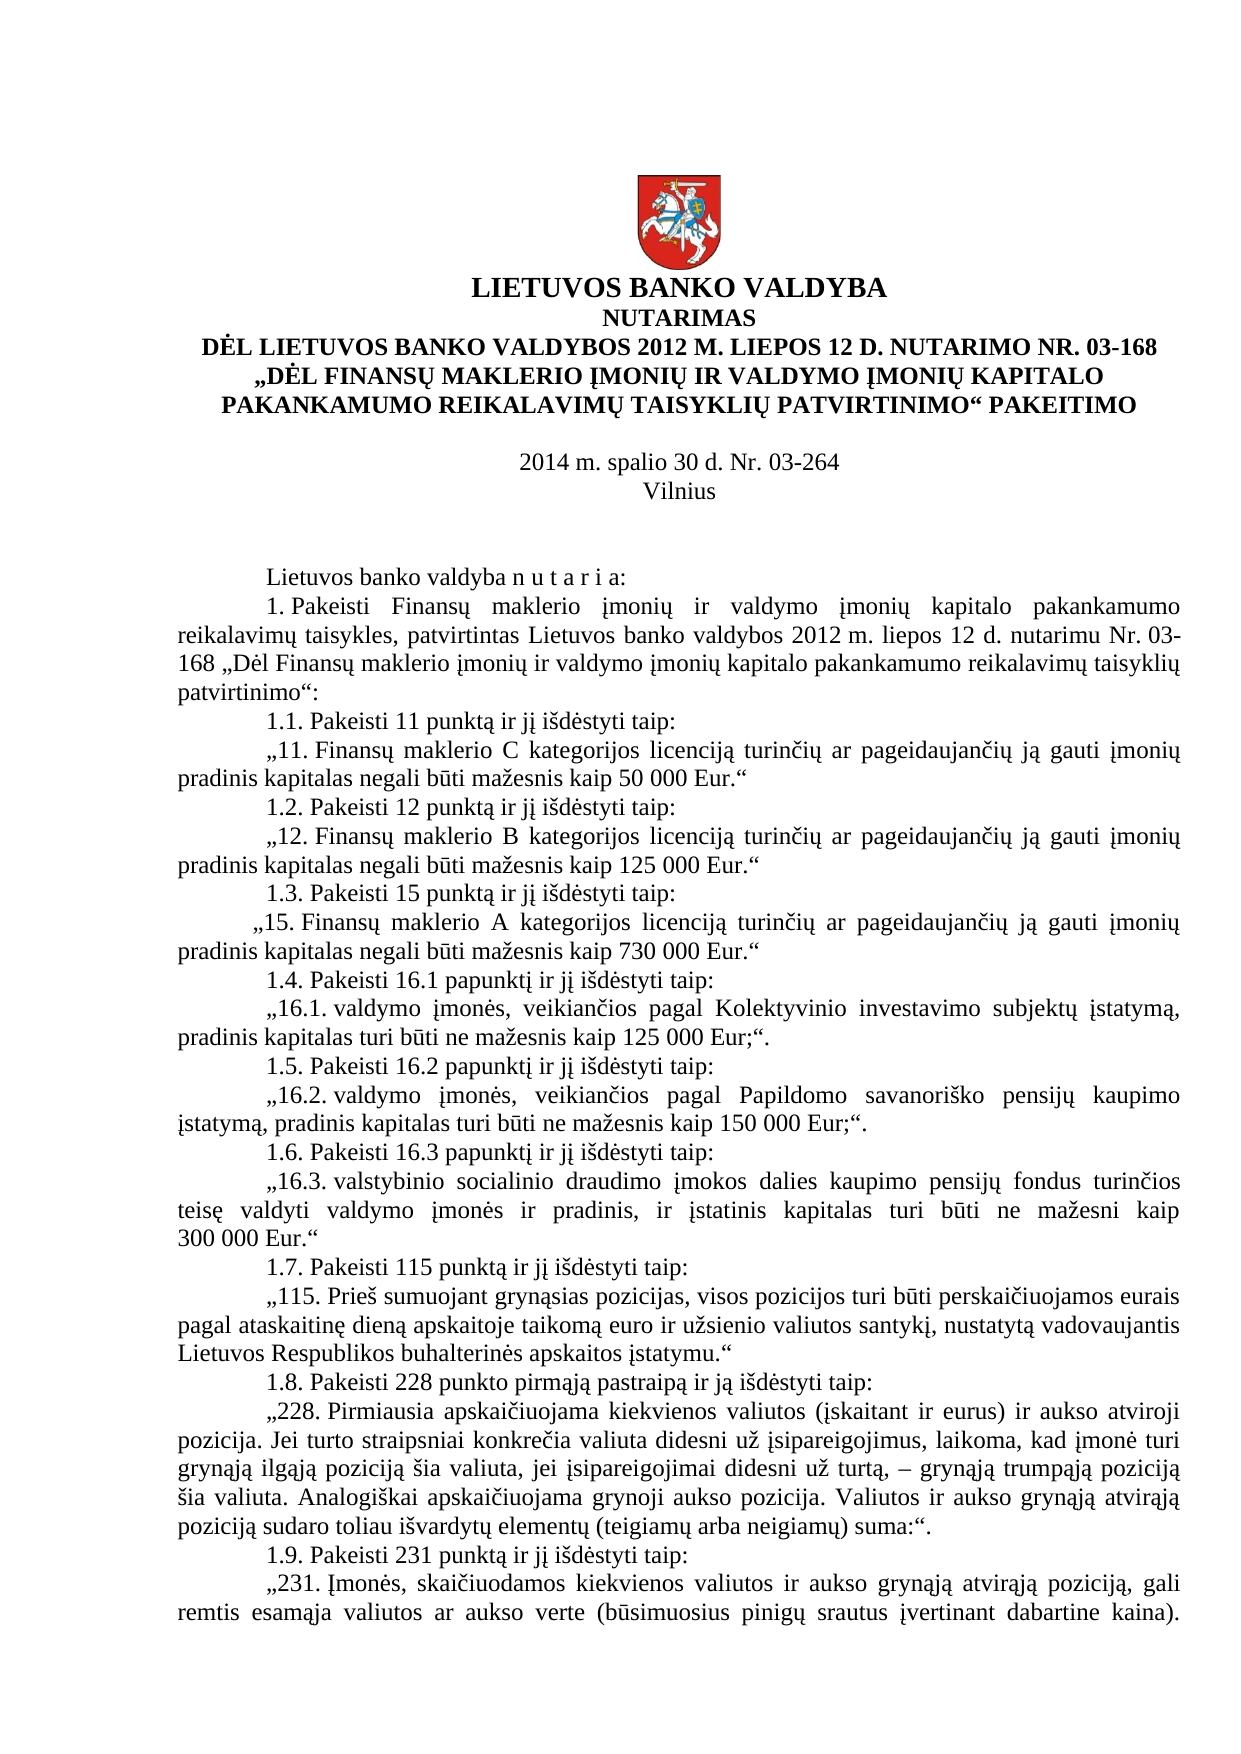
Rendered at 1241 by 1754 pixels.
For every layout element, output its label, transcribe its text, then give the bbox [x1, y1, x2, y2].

text Lietuvos banko valdyba n u t a r i a: [177, 562, 1181, 591]
text 1. Pakeisti Finansų maklerio įmonių ir valdymo įmonių kapitalo pakankamumo reikalavimų taisykles, patvirtintas Lietuvos banko valdybos 2012 m. liepos 12 d. nutarimu Nr. 03-168 „Dėl Finansų maklerio įmonių ir valdymo įmonių kapitalo pakankamumo reikalavimų taisyklių patvirtinimo“: [177, 591, 1181, 706]
text 1.1. Pakeisti 11 punktą ir jį išdėstyti taip: [177, 706, 1181, 735]
text LIETUVOS BANKO VALDYBA [177, 270, 1181, 303]
text „12. Finansų maklerio B kategorijos licenciją turinčių ar pageidaujančių ją gauti įmonių pradinis kapitalas negali būti mažesnis kaip 125 000 Eur.“ [177, 821, 1181, 878]
text „115. Prieš sumuojant grynąsias pozicijas, visos pozicijos turi būti perskaičiuojamos eurais pagal ataskaitinę dieną apskaitoje taikomą euro ir užsienio valiutos santykį, nustatytą vadovaujantis Lietuvos Respublikos buhalterinės apskaitos įstatymu.“ [177, 1281, 1181, 1367]
text 2014 m. spalio 30 d. Nr. 03-264 [177, 447, 1181, 476]
text DĖL Lietuvos banko valdybos 2012 m. liepos 12 d. nutarimo Nr. 03-168 „Dėl Finansų maklerio įmonių ir valdymo įmonių kapitalo pakankamumo reikalavimų taisyklių patvirtinimo“ pakeitimo [177, 332, 1181, 418]
text „16.1. valdymo įmonės, veikiančios pagal Kolektyvinio investavimo subjektų įstatymą, pradinis kapitalas turi būti ne mažesnis kaip 125 000 Eur;“. [177, 993, 1181, 1051]
text „16.2. valdymo įmonės, veikiančios pagal Papildomo savanoriško pensijų kaupimo įstatymą, pradinis kapitalas turi būti ne mažesnis kaip 150 000 Eur;“. [177, 1080, 1181, 1137]
text 1.9. Pakeisti 231 punktą ir jį išdėstyti taip: [177, 1540, 1181, 1568]
text 1.7. Pakeisti 115 punktą ir jį išdėstyti taip: [177, 1252, 1181, 1281]
text „231. Įmonės, skaičiuodamos kiekvienos valiutos ir aukso grynąją atvirąją poziciją, gali remtis esamąja valiutos ar aukso verte (būsimuosius pinigų srautus įvertinant dabartine kaina). [177, 1568, 1181, 1626]
text 1.3. Pakeisti 15 punktą ir jį išdėstyti taip: [177, 878, 1181, 907]
text 1.6. Pakeisti 16.3 papunktį ir jį išdėstyti taip: [177, 1137, 1181, 1166]
text Vilnius [177, 476, 1181, 505]
text „11. Finansų maklerio C kategorijos licenciją turinčių ar pageidaujančių ją gauti įmonių pradinis kapitalas negali būti mažesnis kaip 50 000 Eur.“ [177, 735, 1181, 792]
text „228. Pirmiausia apskaičiuojama kiekvienos valiutos (įskaitant ir eurus) ir aukso atviroji pozicija. Jei turto straipsniai konkrečia valiuta didesni už įsipareigojimus, laikoma, kad įmonė turi grynąją ilgąją poziciją šia valiuta, jei įsipareigojimai didesni už turtą, – grynąją trumpąją poziciją šia valiuta. Analogiškai apskaičiuojama grynoji aukso pozicija. Valiutos ir aukso grynąją atvirąją poziciją sudaro toliau išvardytų elementų (teigiamų arba neigiamų) suma:“. [177, 1396, 1181, 1540]
text 1.4. Pakeisti 16.1 papunktį ir jį išdėstyti taip: [177, 965, 1181, 993]
text „15. Finansų maklerio A kategorijos licenciją turinčių ar pageidaujančių ją gauti įmonių pradinis kapitalas negali būti mažesnis kaip 730 000 Eur.“ [177, 907, 1181, 965]
text 1.5. Pakeisti 16.2 papunktį ir jį išdėstyti taip: [177, 1051, 1181, 1080]
text 1.8. Pakeisti 228 punkto pirmąją pastraipą ir ją išdėstyti taip: [177, 1367, 1181, 1396]
text 1.2. Pakeisti 12 punktą ir jį išdėstyti taip: [177, 792, 1181, 821]
text „16.3. valstybinio socialinio draudimo įmokos dalies kaupimo pensijų fondus turinčios teisę valdyti valdymo įmonės ir pradinis, ir įstatinis kapitalas turi būti ne mažesni kaip 300 000 Eur.“ [177, 1166, 1181, 1252]
text NUTARIMAS [177, 303, 1181, 332]
